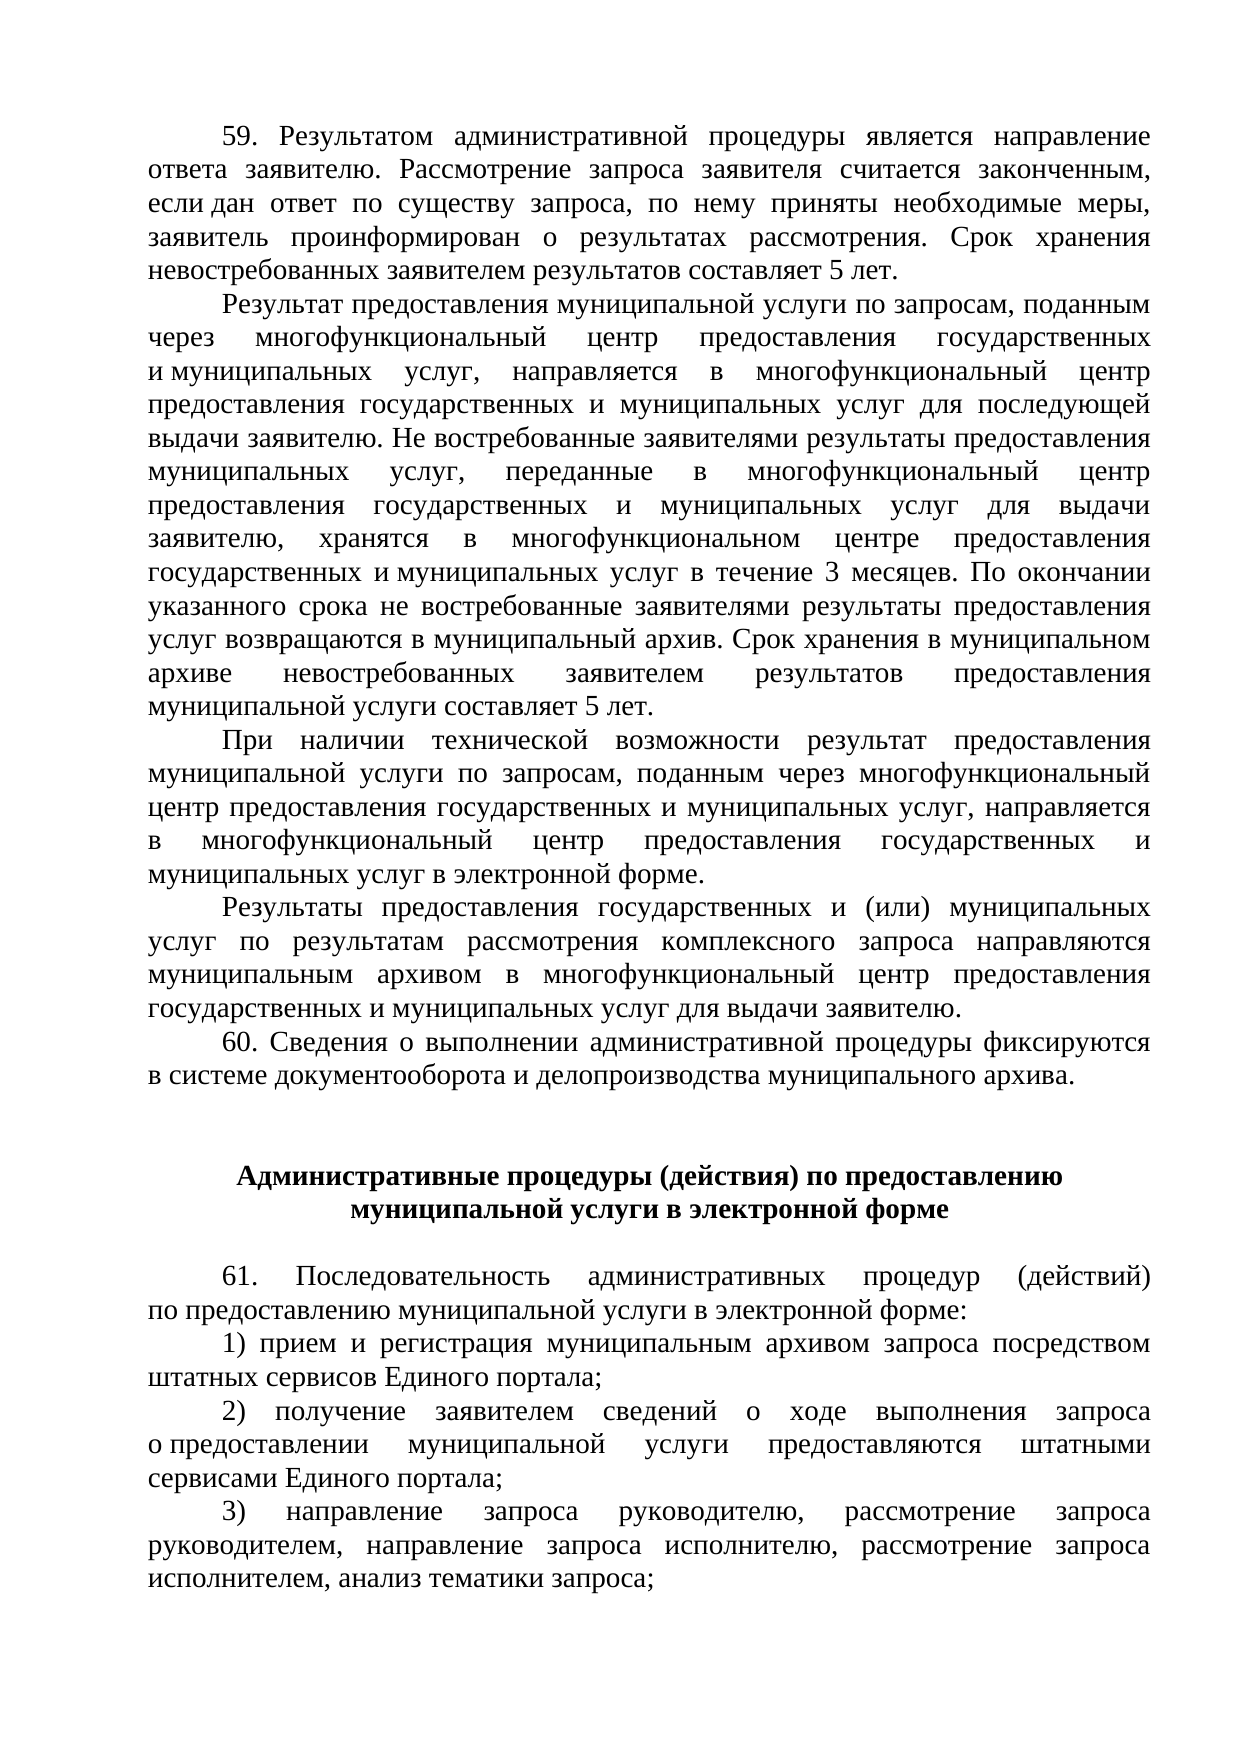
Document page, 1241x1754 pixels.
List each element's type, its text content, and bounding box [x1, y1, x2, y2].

text 61. Последовательность административных процедур (действий) по предоставлению муниципальной услуги в электронной форме: [148, 1258, 1152, 1326]
text Результат предоставления муниципальной услуги по запросам, поданным через многофункциональный центр предоставления государственных и муниципальных услуг, направляется в многофункциональный центр предоставления государственных и муниципальных услуг для последующей выдачи заявителю. Не востребованные заявителями результаты предоставления муниципальных услуг, переданные в многофункциональный центр предоставления государственных и муниципальных услуг для выдачи заявителю, хранятся в многофункциональном центре предоставления государственных и муниципальных услуг в течение 3 месяцев. По окончании указанного срока не востребованные заявителями результаты предоставления услуг возвращаются в муниципальный архив. Срок хранения в муниципальном архиве невостребованных заявителем результатов предоставления муниципальной услуги составляет 5 лет. [148, 286, 1152, 722]
text 2) получение заявителем сведений о ходе выполнения запроса о предоставлении муниципальной услуги предоставляются штатными сервисами Единого портала; [148, 1393, 1152, 1493]
text Административные процедуры (действия) по предоставлению муниципальной услуги в электронной форме [148, 1158, 1152, 1225]
text 3) направление запроса руководителю, рассмотрение запроса руководителем, направление запроса исполнителю, рассмотрение запроса исполнителем, анализ тематики запроса; [148, 1493, 1152, 1594]
text Результаты предоставления государственных и (или) муниципальных услуг по результатам рассмотрения комплексного запроса направляются муниципальным архивом в многофункциональный центр предоставления государственных и муниципальных услуг для выдачи заявителю. [148, 889, 1152, 1024]
text 60. Сведения о выполнении административной процедуры фиксируются в системе документооборота и делопроизводства муниципального архива. [148, 1024, 1152, 1091]
text 1) прием и регистрация муниципальным архивом запроса посредством штатных сервисов Единого портала; [148, 1326, 1152, 1393]
text При наличии технической возможности результат предоставления муниципальной услуги по запросам, поданным через многофункциональный центр предоставления государственных и муниципальных услуг, направляется в многофункциональный центр предоставления государственных и муниципальных услуг в электронной форме. [148, 722, 1152, 889]
text 59. Результатом административной процедуры является направление ответа заявителю. Рассмотрение запроса заявителя считается законченным, если дан ответ по существу запроса, по нему приняты необходимые меры, заявитель проинформирован о результатах рассмотрения. Срок хранения невостребованных заявителем результатов составляет 5 лет. [148, 118, 1152, 286]
